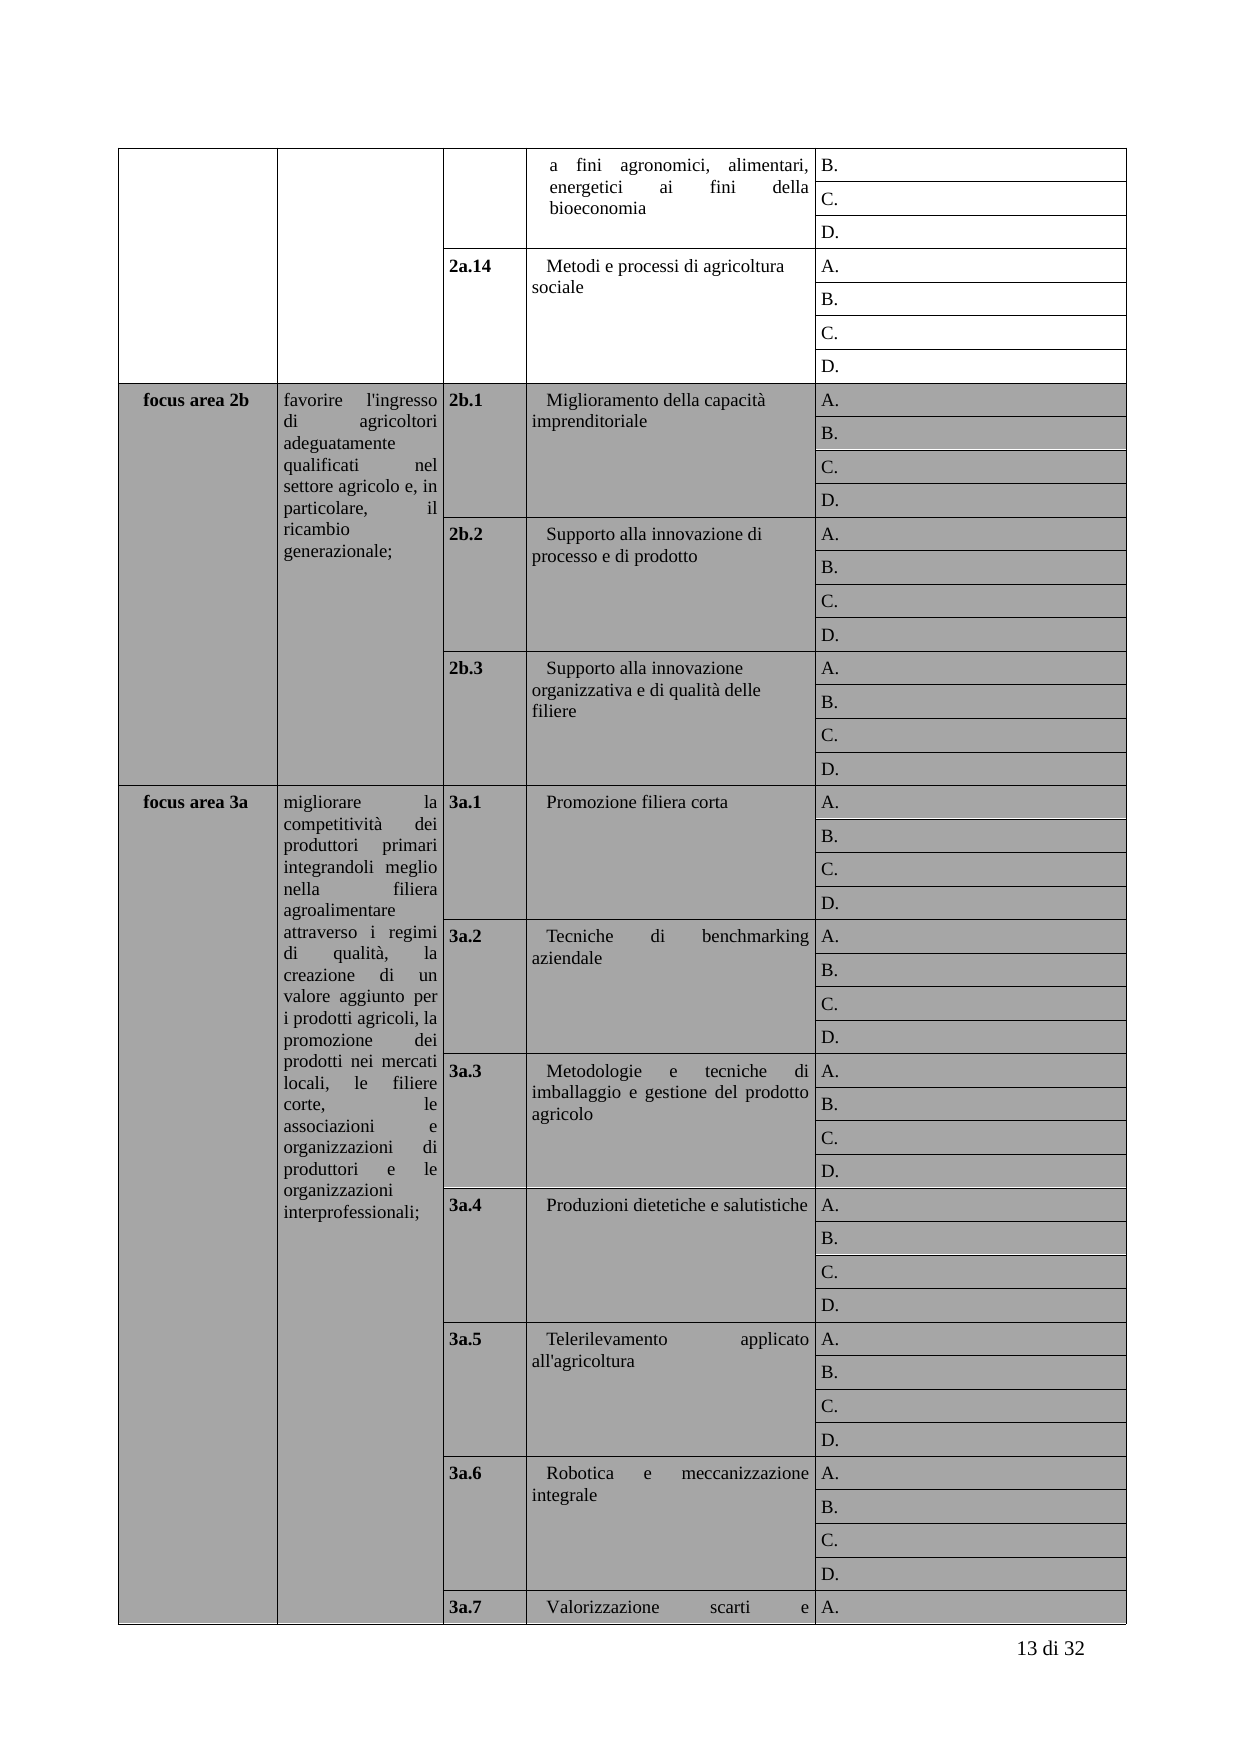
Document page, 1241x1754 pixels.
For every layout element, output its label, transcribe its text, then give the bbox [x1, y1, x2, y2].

table_cell Supporto alla innovazione di processo e di prodotto [527, 518, 815, 651]
table_cell D. [816, 753, 1126, 785]
table_cell A. [816, 1054, 1126, 1087]
table_cell migliorare la competitività dei produttori primari integrandoli meglio nella filiera agroalimentare attraverso i regimi di qualità, la creazione di un valore aggiunto per i prodotti agricoli, la promozione dei prodotti nei mercati locali, le filiere corte, le associazioni e organizzazioni di produttori e le organizzazioni interprofessionali; [278, 786, 443, 1623]
table_cell Produzioni dietetiche e salutistiche [527, 1189, 815, 1322]
table_cell C. [816, 316, 1126, 349]
table_cell 2b.2 [444, 518, 526, 651]
table_cell D. [816, 1155, 1126, 1187]
table_cell C. [816, 585, 1126, 617]
table_cell A. [816, 1189, 1126, 1221]
table_cell 3a.6 [444, 1457, 526, 1590]
table_cell D. [816, 216, 1126, 248]
table_cell D. [816, 1558, 1126, 1590]
table_cell D. [816, 350, 1126, 382]
table_cell B. [816, 149, 1126, 181]
table_cell D. [816, 1289, 1126, 1322]
table_cell favorire l'ingresso di agricoltori adeguatamente qualificati nel settore agricolo e, in particolare, il ricambio generazionale; [278, 384, 443, 785]
table_cell A. [816, 652, 1126, 684]
table_cell Supporto alla innovazione organizzativa e di qualità delle filiere [527, 652, 815, 785]
table_cell 3a.7 [444, 1591, 526, 1623]
table_cell 3a.1 [444, 786, 526, 919]
table_cell A. [816, 786, 1126, 818]
table_cell B. [816, 954, 1126, 986]
table_cell C. [816, 1256, 1126, 1288]
table_cell Robotica e meccanizzazione integrale [527, 1457, 815, 1590]
table_cell B. [816, 1356, 1126, 1389]
table_cell  focus area 2b [119, 384, 277, 785]
table_cell D. [816, 887, 1126, 919]
table_cell A. [816, 920, 1126, 953]
table_cell B. [816, 1490, 1126, 1523]
table_cell A. [816, 1591, 1126, 1623]
table_cell A. [816, 384, 1126, 416]
table_cell D. [816, 1423, 1126, 1456]
table_cell B. [816, 1088, 1126, 1120]
table_cell Tecniche di benchmarking aziendale [527, 920, 815, 1053]
table_cell Valorizzazione scarti e [527, 1591, 815, 1623]
table_cell [119, 149, 277, 382]
table_cell [278, 149, 443, 382]
table_cell B. [816, 551, 1126, 584]
table_cell 2a.14 [444, 249, 526, 382]
table_cell D. [816, 1021, 1126, 1053]
table_cell  focus area 3a [119, 786, 277, 1623]
table_cell 3a.5 [444, 1323, 526, 1456]
table_cell C. [816, 853, 1126, 886]
table_cell Telerilevamento applicato all'agricoltura [527, 1323, 815, 1456]
table_cell 2b.3 [444, 652, 526, 785]
table_cell C. [816, 451, 1126, 483]
table_cell A. [816, 518, 1126, 550]
table_cell C. [816, 182, 1126, 215]
table_cell 3a.3 [444, 1054, 526, 1187]
table_cell B. [816, 283, 1126, 315]
table_cell A. [816, 249, 1126, 282]
table_cell C. [816, 1121, 1126, 1154]
table_cell B. [816, 1222, 1126, 1254]
table_cell Metodi e processi di agricoltura sociale [527, 249, 815, 382]
table_cell C. [816, 1390, 1126, 1422]
table_cell B. [816, 417, 1126, 449]
table_cell C. [816, 1524, 1126, 1556]
table_cell A. [816, 1457, 1126, 1489]
table_cell Promozione filiera corta [527, 786, 815, 919]
table_cell A. [816, 1323, 1126, 1355]
table_cell C. [816, 719, 1126, 751]
table_cell 2a.13 [444, 149, 526, 248]
table_cell 2b.1 [444, 384, 526, 517]
table_cell C. [816, 987, 1126, 1020]
table_cell B. [816, 820, 1126, 852]
table_cell 3a.4 [444, 1189, 526, 1322]
table_cell  Valorizzazione scarti e sottoprodotti a fini agronomici, alimentari, energetici ai fini della bioeconomia [527, 149, 815, 248]
table_cell Metodologie e tecniche di imballaggio e gestione del prodotto agricolo [527, 1054, 815, 1187]
table_cell 3a.2 [444, 920, 526, 1053]
table_cell D. [816, 618, 1126, 651]
table_cell Miglioramento della capacità imprenditoriale [527, 384, 815, 517]
table_cell B. [816, 685, 1126, 718]
table_cell D. [816, 484, 1126, 517]
